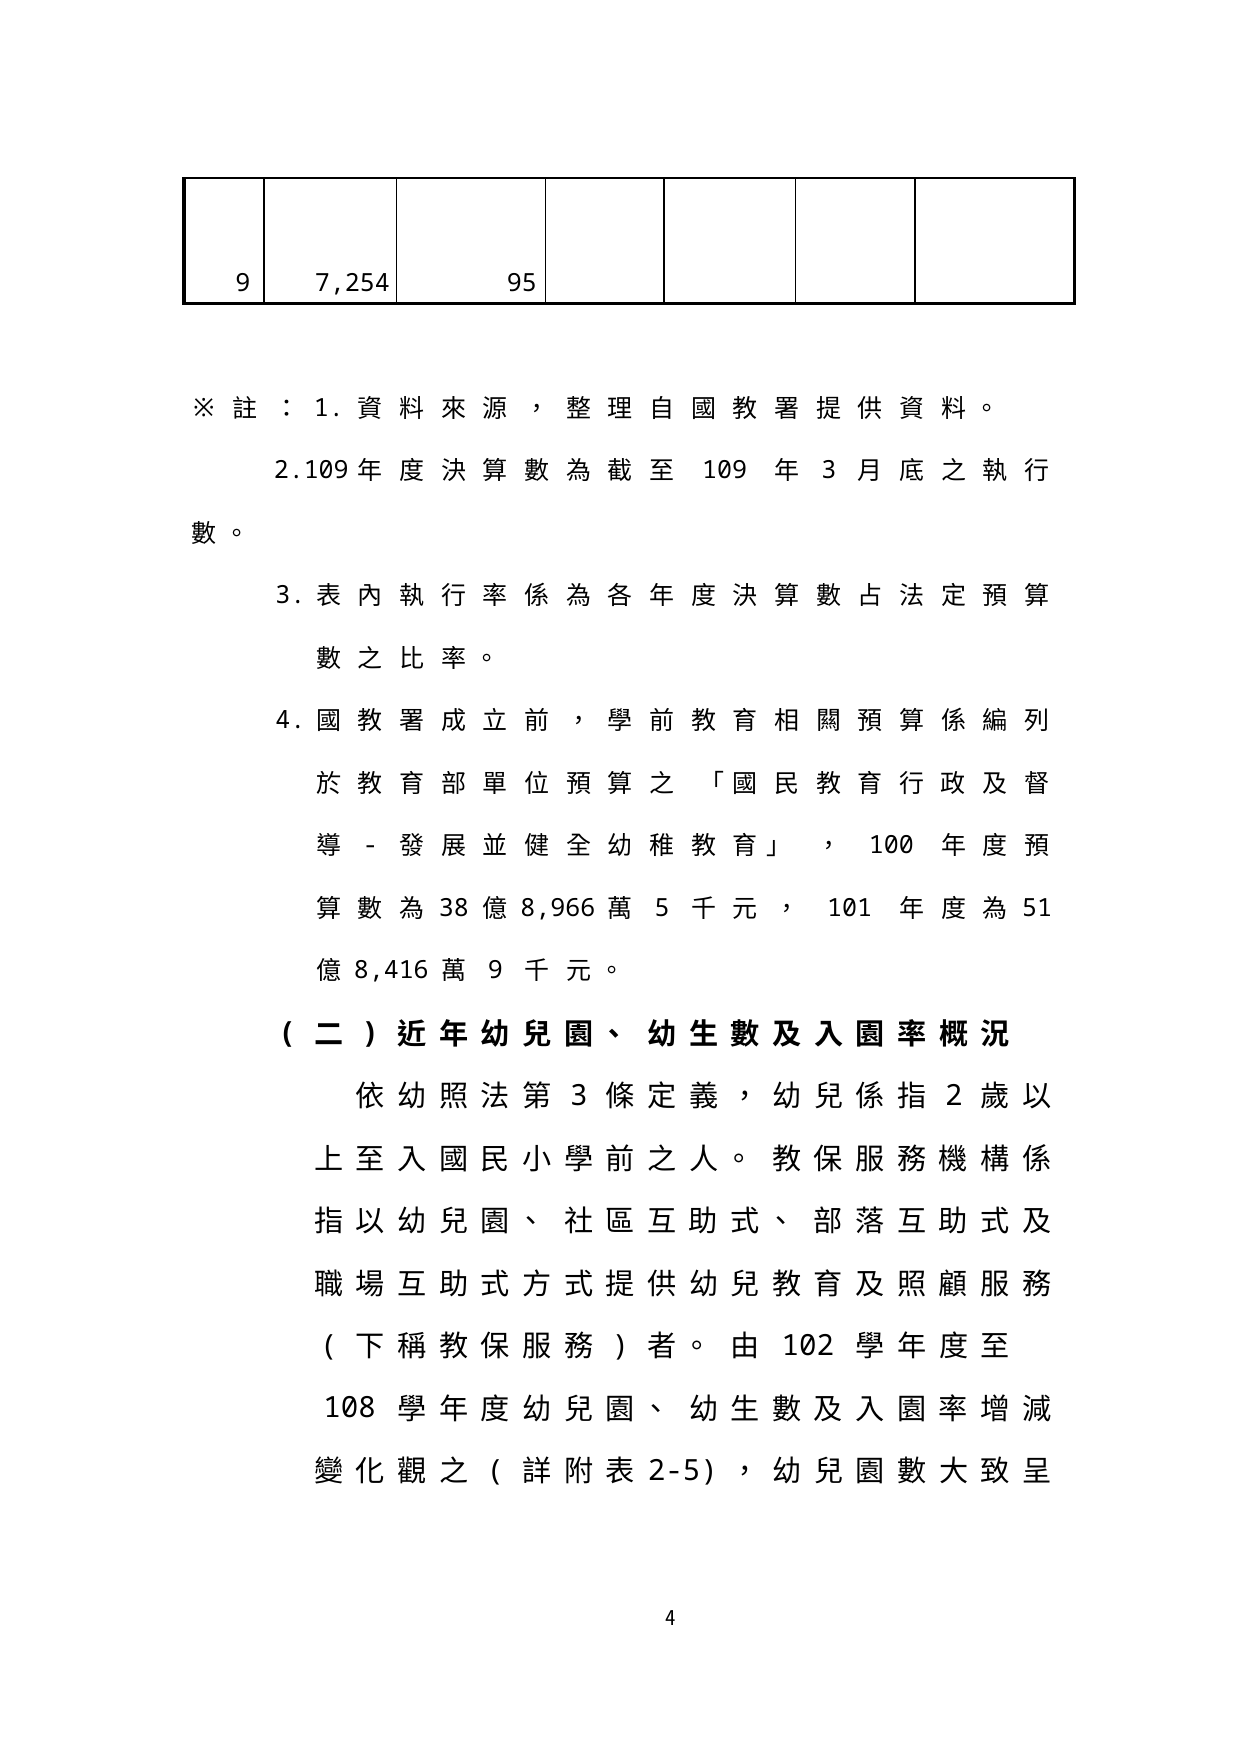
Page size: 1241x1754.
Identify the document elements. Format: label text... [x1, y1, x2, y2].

table_cell [796, 179, 914, 302]
table_cell [665, 179, 795, 302]
text 3.表內執行率係為各年度決算數占法定預算數之比率。 [183, 552, 1058, 677]
table_cell 95 [397, 179, 545, 302]
table_cell 7,254 [265, 179, 396, 302]
table_cell [916, 179, 1073, 302]
text 2.109年度決算數為截至109年3月底之執行數。 [183, 427, 1058, 552]
text 4.國教署成立前，學前教育相闗預算係編列於教育部單位預算之「國民教育行政及督導-發展並健全幼稚教育」，100年度預算數為38億8,966萬5千元，101年度為51億8,416萬9千元。 [183, 677, 1058, 990]
table_cell 9 [186, 179, 263, 302]
text (二)近年幼兒園、幼生數及入園率概況 [242, 990, 1058, 1052]
text 依幼照法第3條定義，幼兒係指2歲以上至入國民小學前之人。教保服務機構係指以幼兒園、社區互助式、部落互助式及職場互助式方式提供幼兒教育及照顧服務(下稱教保服務)者。由102學年度至108學年度幼兒園、幼生數及入園率增減變化觀之(詳附表2-5)，幼兒園數大致呈先降後增之趨勢，由102學年度之6,560園，逐年減少至105學年度之6,310園，嗣後又逐年漸增為108學年度之6,384園。若以幼兒園類別觀之，公立由102學年度之1,919園，逐年增為108學年度之2,081園。非營利由103學年度之10園，逐年增為108學年度之176園。反觀私立則由102學年度之4,641園概減為108學年度之4,127園，故近年公共化(係指公立及非營利者，以下同)幼兒園園數呈增長趨勢，而私立園數則呈減少趨勢。另互助式102學年度成立5家，106學年度再新增3家成為8家。 [271, 1052, 1058, 1490]
text ※註：1.資料來源，整理自國教署提供資料。 [183, 365, 1058, 427]
table_cell - [546, 179, 663, 302]
